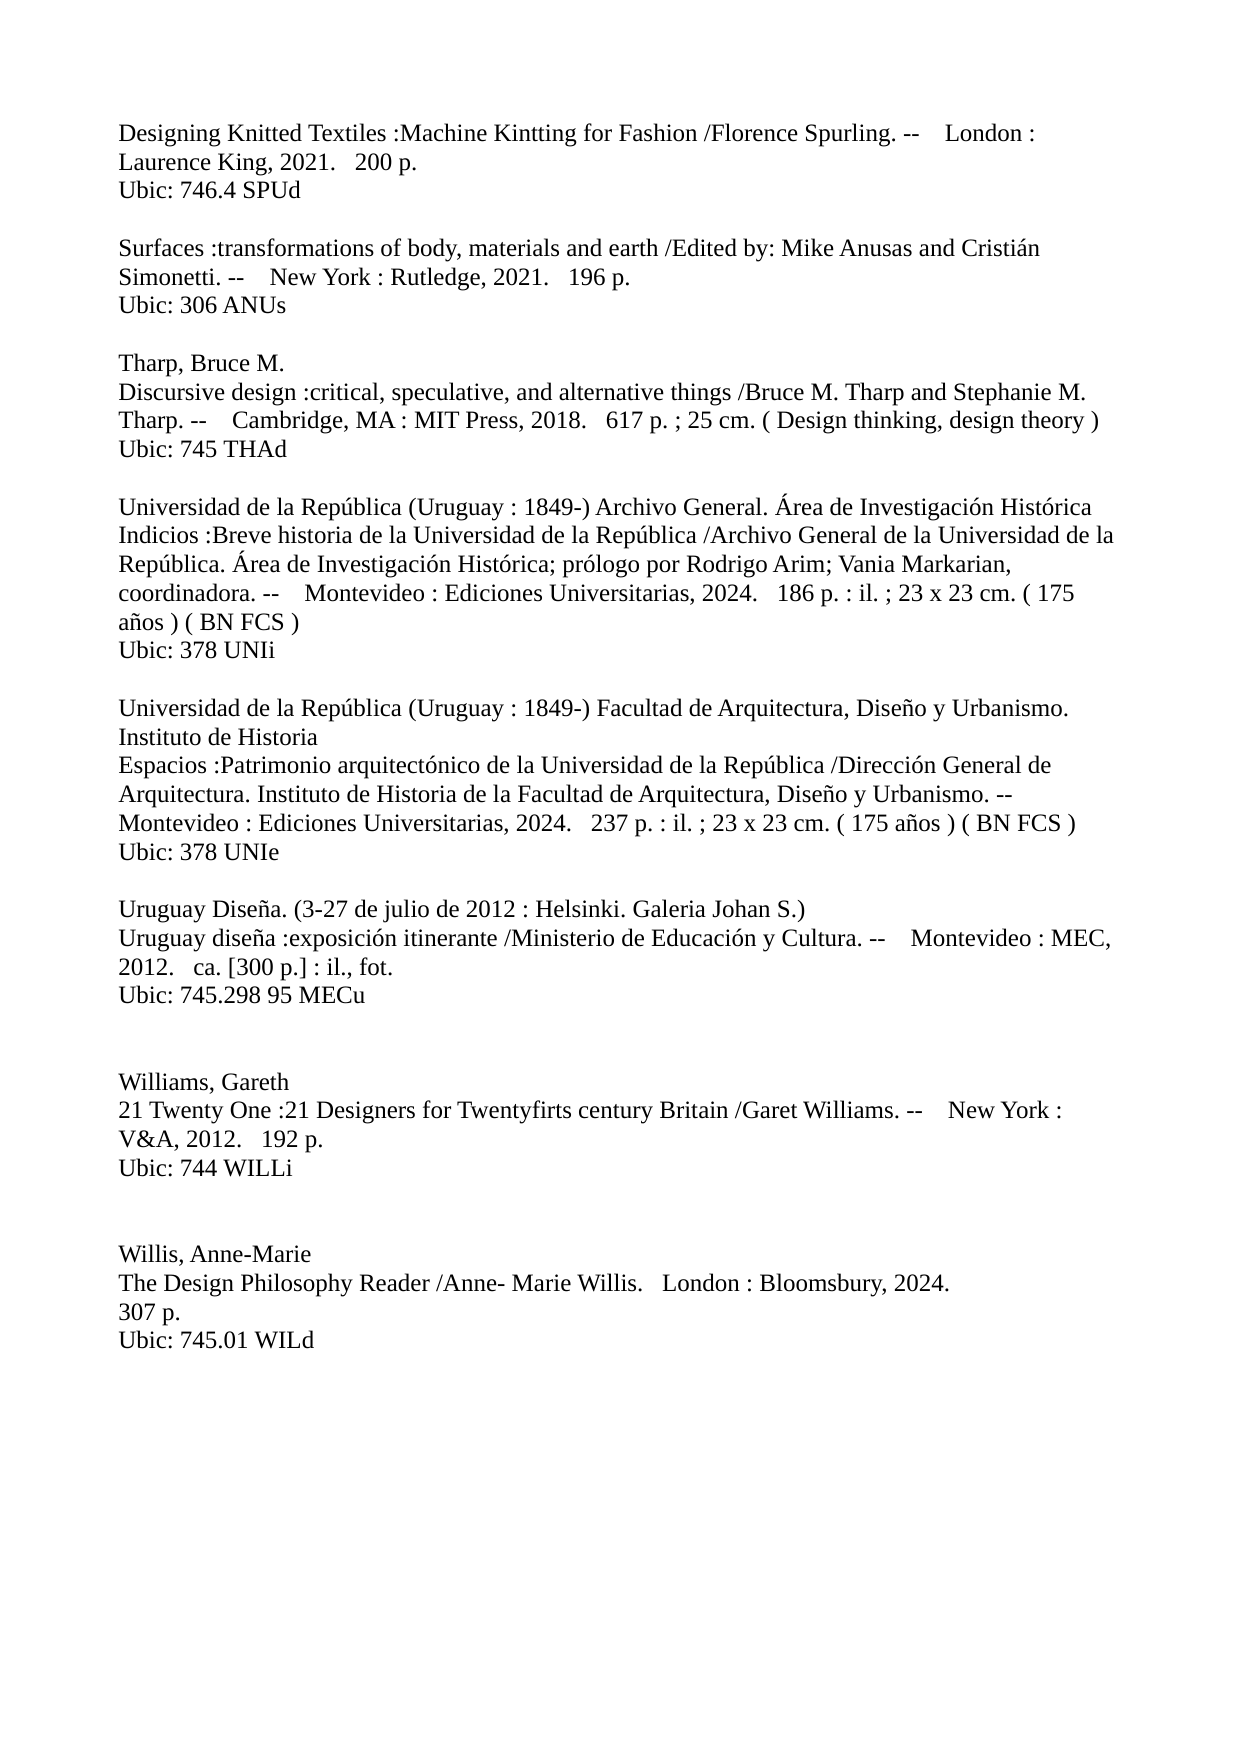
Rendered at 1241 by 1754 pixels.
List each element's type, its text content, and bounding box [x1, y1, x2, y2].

text Indicios :Breve historia de la Universidad de la República /Archivo General de la Universidad de la República. Área de Investigación Histórica; prólogo por Rodrigo Arim; Vania Markarian, coordinadora. -- Montevideo : Ediciones Universitarias, 2024. 186 p. : il. ; 23 x 23 cm. ( 175 años ) ( BN FCS ) [118, 521, 1122, 636]
text 21 Twenty One :21 Designers for Twentyfirts century Britain /Garet Williams. -- New York : V&A, 2012. 192 p. [118, 1096, 1122, 1153]
text Williams, Gareth [118, 1067, 1122, 1096]
text Surfaces :transformations of body, materials and earth /Edited by: Mike Anusas and Cristián Simonetti. -- New York : Rutledge, 2021. 196 p. [118, 233, 1122, 291]
text Willis, Anne-Marie [118, 1239, 1122, 1268]
text Uruguay Diseña. (3-27 de julio de 2012 : Helsinki. Galeria Johan S.) [118, 894, 1122, 923]
text Tharp, Bruce M. [118, 348, 1122, 377]
text Universidad de la República (Uruguay : 1849-) Archivo General. Área de Investigación Histórica [118, 492, 1122, 521]
text Ubic: 378 UNIe [118, 837, 1122, 866]
text Universidad de la República (Uruguay : 1849-) Facultad de Arquitectura, Diseño y Urbanismo. Instituto de Historia [118, 693, 1122, 751]
text Ubic: 745.298 95 MECu [118, 981, 1122, 1009]
text Ubic: 744 WILLi [118, 1153, 1122, 1182]
text Ubic: 745 THAd [118, 434, 1122, 463]
text Ubic: 746.4 SPUd [118, 176, 1122, 204]
text Ubic: 378 UNIi [118, 636, 1122, 664]
text Ubic: 306 ANUs [118, 291, 1122, 319]
text Ubic: 745.01 WILd [118, 1326, 1122, 1354]
text Uruguay diseña :exposición itinerante /Ministerio de Educación y Cultura. -- Montevideo : MEC, 2012. ca. [300 p.] : il., fot. [118, 923, 1122, 981]
text Discursive design :critical, speculative, and alternative things /Bruce M. Tharp and Stephanie M. Tharp. -- Cambridge, MA : MIT Press, 2018. 617 p. ; 25 cm. ( Design thinking, design theory ) [118, 377, 1122, 434]
text 307 p. [118, 1297, 1122, 1326]
text Espacios :Patrimonio arquitectónico de la Universidad de la República /Dirección General de Arquitectura. Instituto de Historia de la Facultad de Arquitectura, Diseño y Urbanismo. -- Montevideo : Ediciones Universitarias, 2024. 237 p. : il. ; 23 x 23 cm. ( 175 años ) ( BN FCS ) [118, 751, 1122, 837]
text Designing Knitted Textiles :Machine Kintting for Fashion /Florence Spurling. -- London : Laurence King, 2021. 200 p. [118, 118, 1122, 176]
text The Design Philosophy Reader /Anne- Marie Willis. London : Bloomsbury, 2024. [118, 1268, 1122, 1297]
